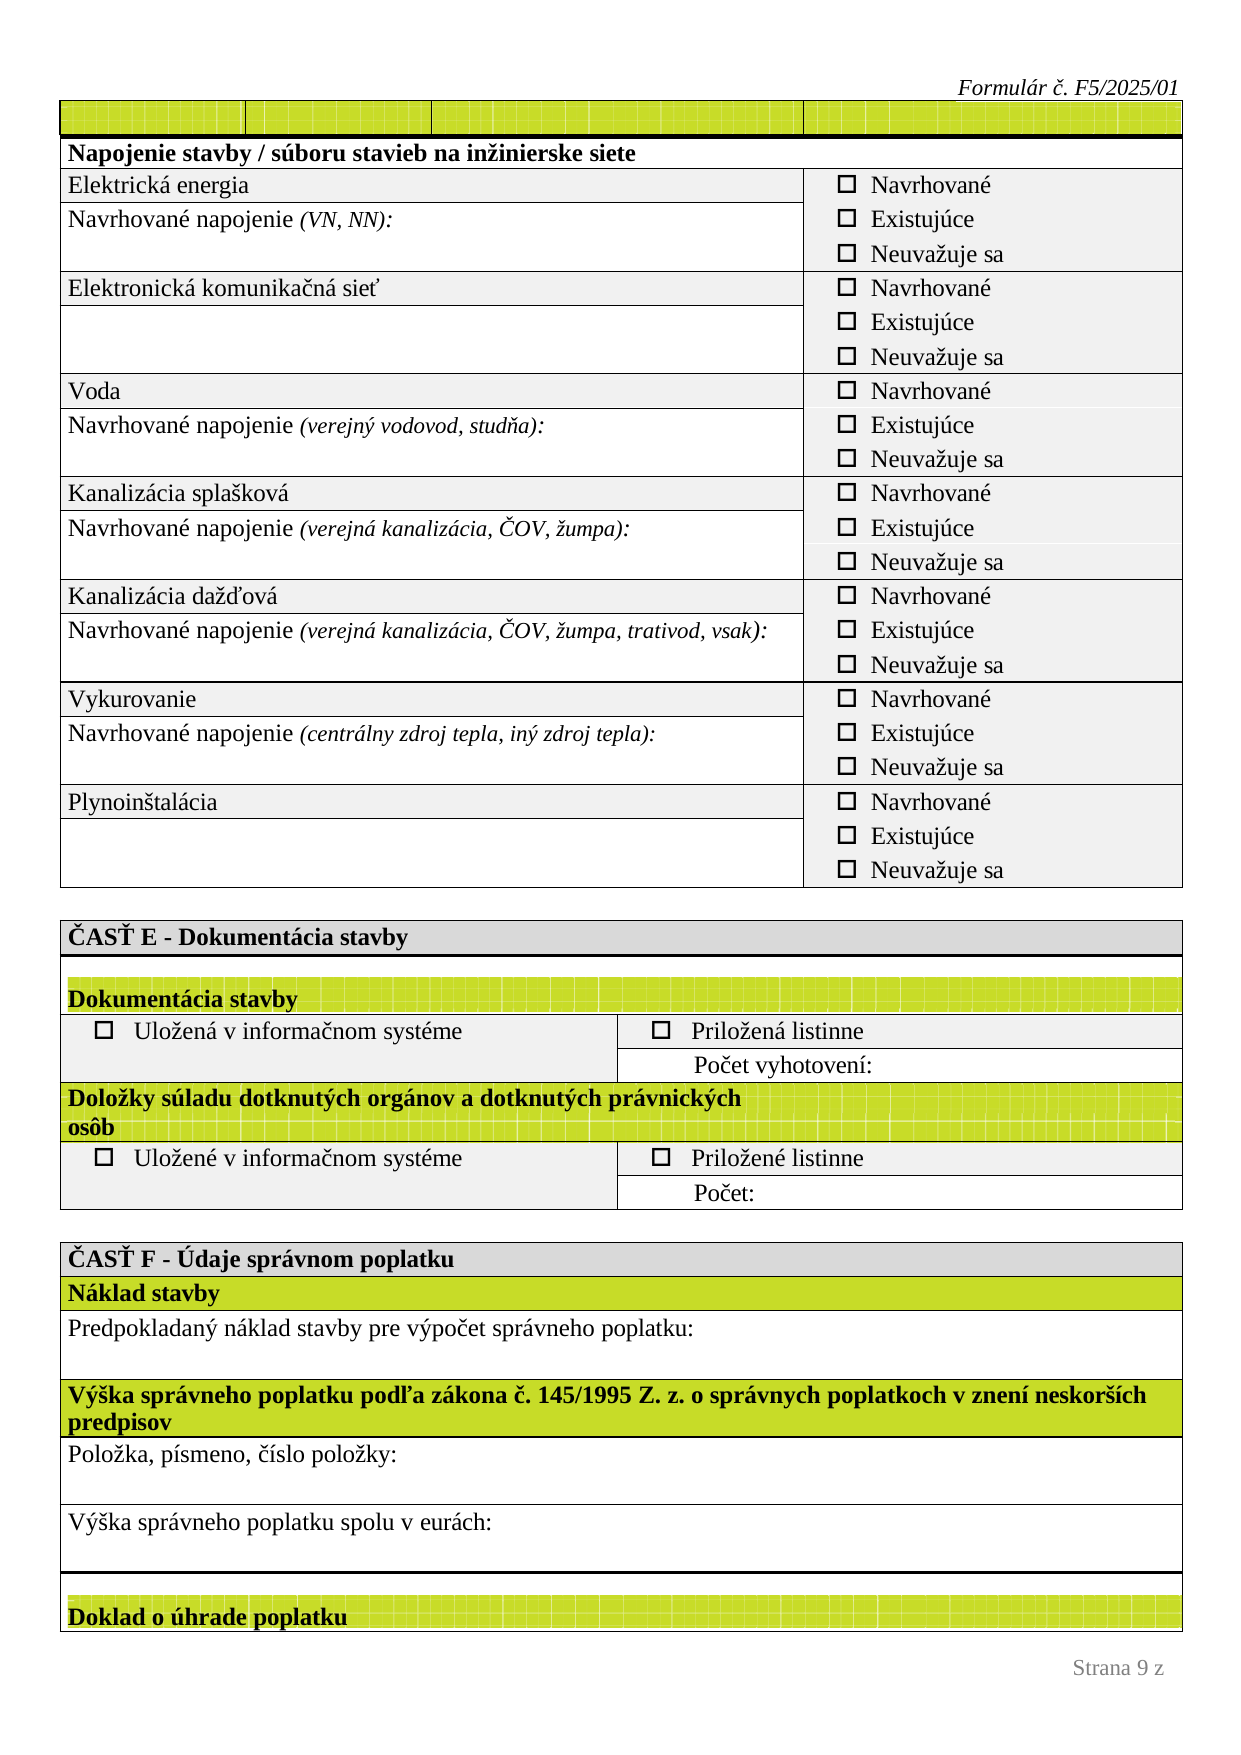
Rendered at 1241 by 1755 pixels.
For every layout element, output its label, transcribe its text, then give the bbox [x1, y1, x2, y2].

table_cell [61, 819, 803, 887]
table_cell ČASŤ E - Dokumentácia stavby [61, 921, 1182, 954]
table_cell  Neuvažuje sa [804, 236, 1182, 271]
table_cell  Uložená v informačnom systéme [61, 1015, 617, 1048]
table_header Napojenie stavby / súboru stavieb na inžinierske siete [61, 139, 1182, 168]
table_cell Elektrická energia [61, 169, 803, 202]
table_cell  Neuvažuje sa [804, 646, 1182, 681]
table_cell Kanalizácia dažďová [61, 580, 803, 613]
table_cell  Navrhované [804, 683, 1182, 716]
table_cell [61, 1048, 617, 1082]
table_cell  Navrhované [804, 272, 1182, 305]
table_cell  Neuvažuje sa [804, 441, 1182, 476]
table_cell Plynoinštalácia [61, 785, 803, 818]
table_cell  Existujúce [804, 613, 1182, 646]
table_cell [60, 888, 1182, 920]
table_cell Počet vyhotovení: [618, 1049, 1182, 1082]
table_cell Počet: [618, 1176, 1182, 1209]
table_cell Predpokladaný náklad stavby pre výpočet správneho poplatku: [61, 1311, 1182, 1378]
table_cell Vykurovanie [61, 683, 803, 716]
table_cell  Uložené v informačnom systéme [61, 1143, 617, 1175]
table_cell  Navrhované [804, 477, 1182, 510]
table_cell  Existujúce [804, 510, 1182, 543]
table_cell Položka, písmeno, číslo položky: [61, 1438, 1182, 1504]
table_cell  Existujúce [804, 716, 1182, 749]
table_cell [61, 306, 803, 373]
table_cell  Neuvažuje sa [804, 749, 1182, 784]
table_cell Navrhované napojenie (verejná kanalizácia, ČOV, žumpa, trativod, vsak): [61, 614, 803, 681]
table_cell  Existujúce [804, 408, 1182, 441]
table_cell Výška správneho poplatku podľa zákona č. 145/1995 Z. z. o správnych poplatkoch v znení neskorších predpisov [61, 1380, 1182, 1436]
table_cell  Existujúce [804, 305, 1182, 338]
table_cell  Existujúce [804, 202, 1182, 236]
table_cell [61, 1175, 617, 1209]
table_cell  Neuvažuje sa [804, 852, 1182, 887]
table_cell Kanalizácia splašková [61, 477, 803, 510]
table_cell Navrhované napojenie (verejný vodovod, studňa): [61, 409, 803, 476]
table_cell  Priložené listinne [618, 1143, 1182, 1175]
table_cell  Navrhované [804, 374, 1182, 407]
table_cell Navrhované napojenie (centrálny zdroj tepla, iný zdroj tepla): [61, 717, 803, 784]
table_cell  Navrhované [804, 580, 1182, 613]
table_cell Doklad o úhrade poplatku [61, 1574, 1182, 1631]
table_cell  Priložená listinne [618, 1015, 1182, 1048]
table_cell Navrhované napojenie (VN, NN): [61, 203, 803, 271]
table_cell [60, 1210, 1182, 1242]
table_cell ČASŤ F - Údaje správnom poplatku [61, 1243, 1182, 1276]
table_cell  Navrhované [804, 785, 1182, 818]
table_cell Náklad stavby [61, 1277, 1182, 1310]
table_cell  Navrhované [804, 169, 1182, 202]
table_cell Navrhované napojenie (verejná kanalizácia, ČOV, žumpa): [61, 511, 803, 579]
table_cell Elektronická komunikačná sieť [61, 272, 803, 305]
table_cell Dokumentácia stavby [61, 957, 1182, 1014]
table_cell  Neuvažuje sa [804, 338, 1182, 373]
table_cell  Neuvažuje sa [804, 544, 1182, 579]
table_cell Výška správneho poplatku spolu v eurách: [61, 1505, 1182, 1571]
table_cell  Existujúce [804, 818, 1182, 852]
table_cell Voda [61, 374, 803, 407]
